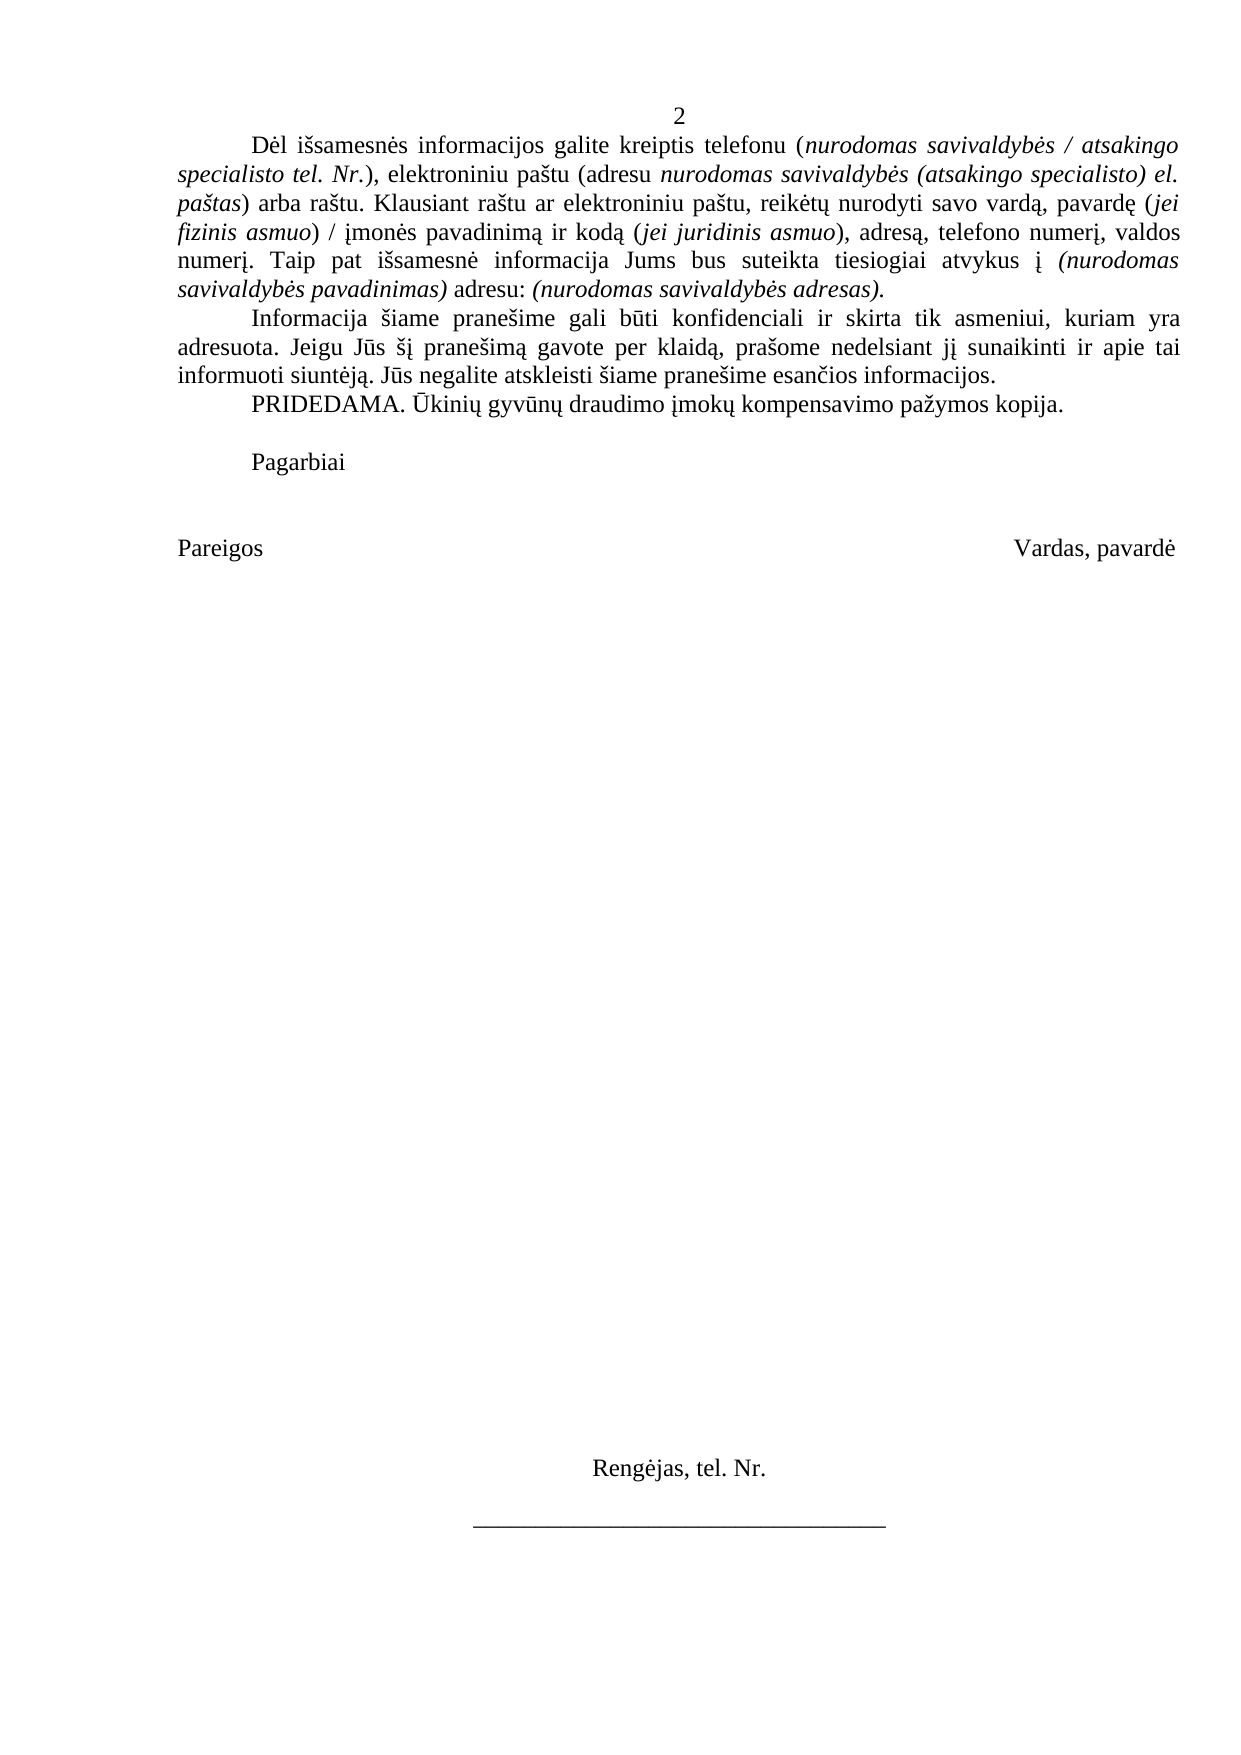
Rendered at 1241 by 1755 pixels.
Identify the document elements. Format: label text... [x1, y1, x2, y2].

text Pagarbiai [177, 447, 1181, 475]
text Rengėjas, tel. Nr. [177, 1453, 1181, 1482]
text Dėl išsamesnės informacijos galite kreiptis telefonu (nurodomas savivaldybės / atsakingo specialisto tel. Nr.), elektroniniu paštu (adresu nurodomas savivaldybės (atsakingo specialisto) el. paštas) arba raštu. Klausiant raštu ar elektroniniu paštu, reikėtų nurodyti savo vardą, pavardę (jei fizinis asmuo) / įmonės pavadinimą ir kodą (jei juridinis asmuo), adresą, telefono numerį, valdos numerį. Taip pat išsamesnė informacija Jums bus suteikta tiesiogiai atvykus į (nurodomas savivaldybės pavadinimas) adresu: (nurodomas savivaldybės adresas). [177, 130, 1181, 303]
text PRIDEDAMA. Ūkinių gyvūnų draudimo įmokų kompensavimo pažymos kopija. [177, 389, 1181, 418]
text ––––––––––––––––––––––––––––––––– [177, 1510, 1181, 1539]
text Pareigos Vardas, pavardė [177, 533, 1181, 562]
text Informacija šiame pranešime gali būti konfidenciali ir skirta tik asmeniui, kuriam yra adresuota. Jeigu Jūs šį pranešimą gavote per klaidą, prašome nedelsiant jį sunaikinti ir apie tai informuoti siuntėją. Jūs negalite atskleisti šiame pranešime esančios informacijos. [177, 303, 1181, 389]
